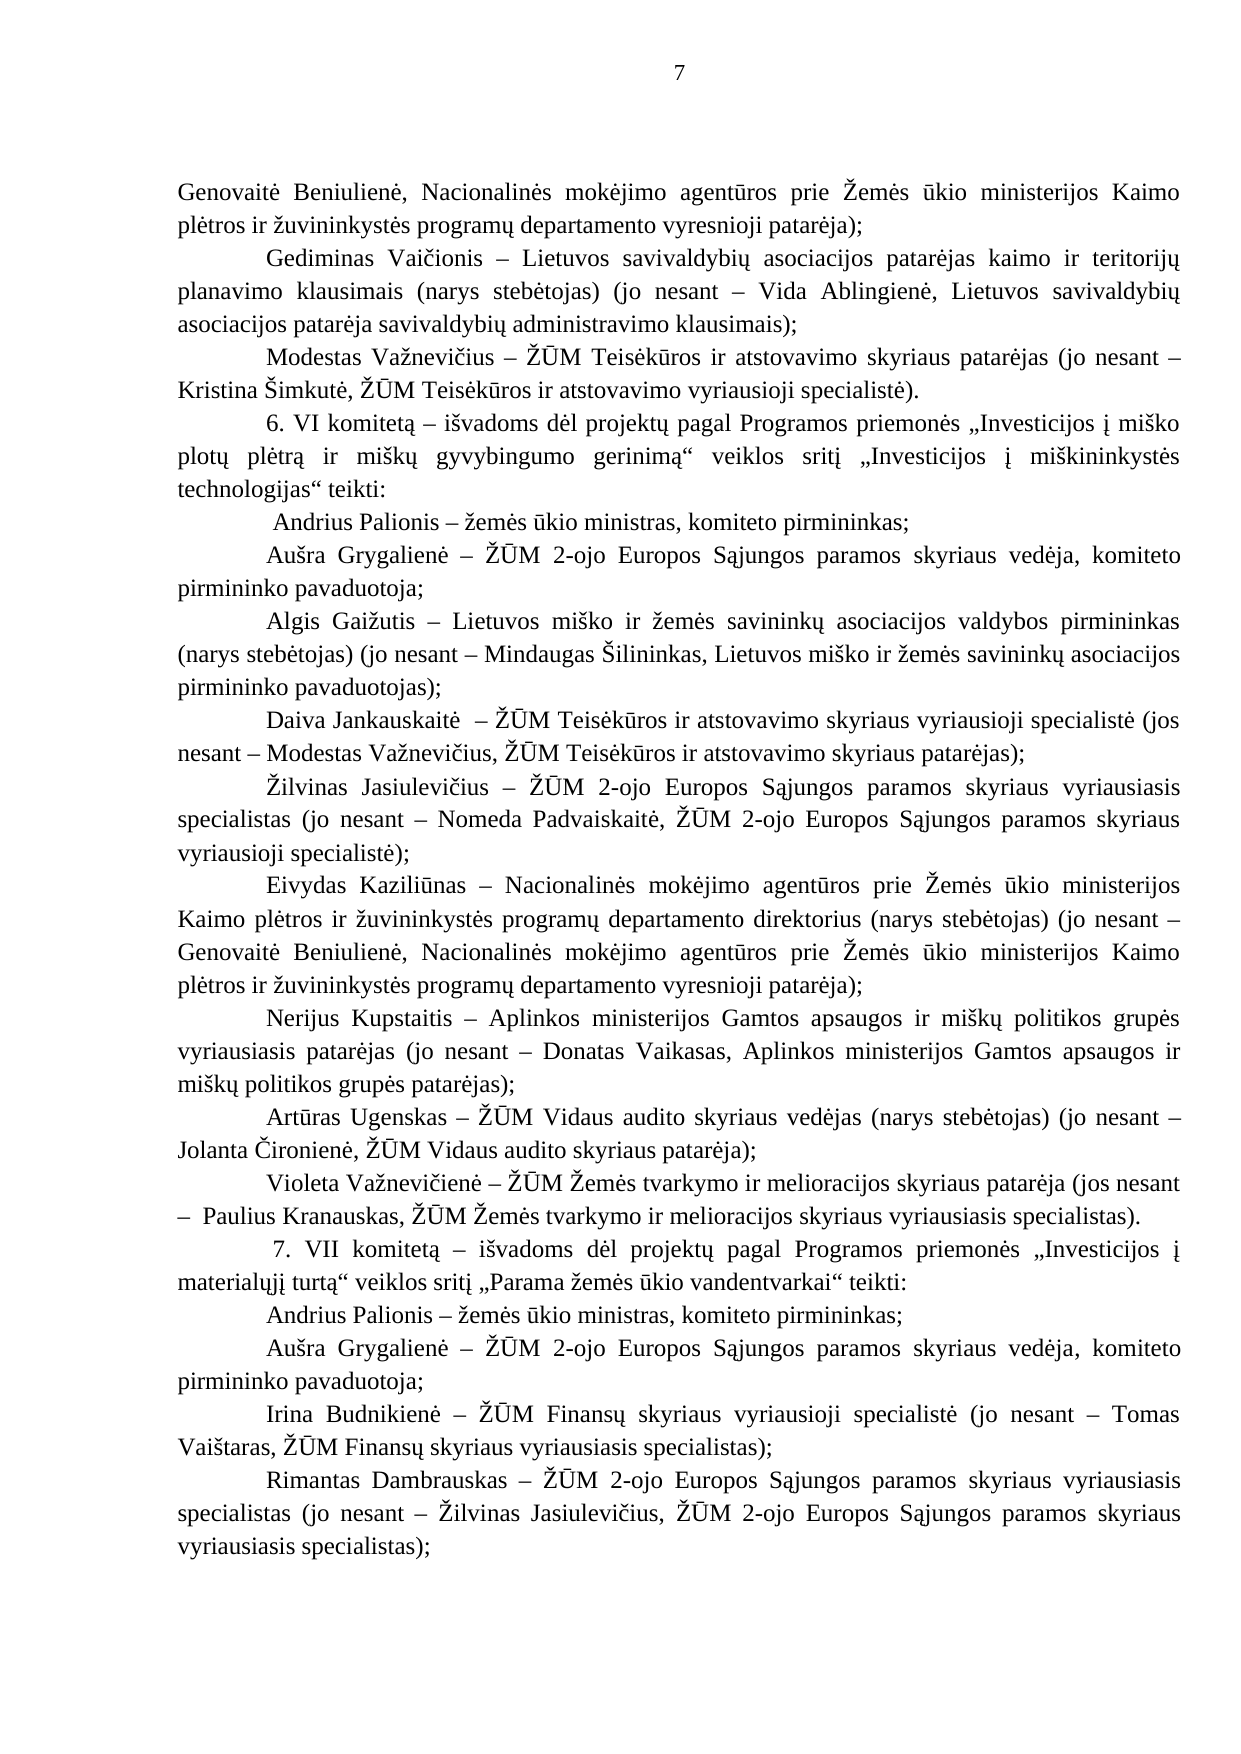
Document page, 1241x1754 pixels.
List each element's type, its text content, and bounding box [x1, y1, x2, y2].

text Andrius Palionis – žemės ūkio ministras, komiteto pirmininkas; [177, 507, 1181, 536]
text Andrius Palionis – žemės ūkio ministras, komiteto pirmininkas; [177, 1300, 1181, 1329]
text Eivydas Kaziliūnas – Nacionalinės mokėjimo agentūros prie Žemės ūkio ministerijos Kaimo plėtros ir žuvininkystės programų departamento direktorius (narys stebėtojas) (jo nesant – Genovaitė Beniulienė, Nacionalinės mokėjimo agentūros prie Žemės ūkio ministerijos Kaimo plėtros ir žuvininkystės programų departamento vyresnioji patarėja); [177, 871, 1181, 998]
text Gediminas Vaičionis – Lietuvos savivaldybių asociacijos patarėjas kaimo ir teritorijų planavimo klausimais (narys stebėtojas) (jo nesant – Vida Ablingienė, Lietuvos savivaldybių asociacijos patarėja savivaldybių administravimo klausimais); [177, 243, 1181, 338]
text Rimantas Dambrauskas – ŽŪM 2-ojo Europos Sąjungos paramos skyriaus vyriausiasis specialistas (jo nesant – Žilvinas Jasiulevičius, ŽŪM 2-ojo Europos Sąjungos paramos skyriaus vyriausiasis specialistas); [177, 1465, 1181, 1560]
text Modestas Važnevičius – ŽŪM Teisėkūros ir atstovavimo skyriaus patarėjas (jo nesant – Kristina Šimkutė, ŽŪM Teisėkūros ir atstovavimo vyriausioji specialistė). [177, 342, 1181, 404]
text Violeta Važnevičienė – ŽŪM Žemės tvarkymo ir melioracijos skyriaus patarėja (jos nesant – Paulius Kranauskas, ŽŪM Žemės tvarkymo ir melioracijos skyriaus vyriausiasis specialistas). [177, 1168, 1181, 1229]
text Aušra Grygalienė – ŽŪM 2-ojo Europos Sąjungos paramos skyriaus vedėja, komiteto pirmininko pavaduotoja; [177, 540, 1181, 602]
text Irina Budnikienė – ŽŪM Finansų skyriaus vyriausioji specialistė (jo nesant – Tomas Vaištaras, ŽŪM Finansų skyriaus vyriausiasis specialistas); [177, 1399, 1181, 1461]
text Nerijus Kupstaitis – Aplinkos ministerijos Gamtos apsaugos ir miškų politikos grupės vyriausiasis patarėjas (jo nesant – Donatas Vaikasas, Aplinkos ministerijos Gamtos apsaugos ir miškų politikos grupės patarėjas); [177, 1003, 1181, 1097]
text 7. VII komitetą – išvadoms dėl projektų pagal Programos priemonės „Investicijos į materialųjį turtą“ veiklos sritį „Parama žemės ūkio vandentvarkai“ teikti: [177, 1234, 1181, 1296]
text 6. VI komitetą – išvadoms dėl projektų pagal Programos priemonės „Investicijos į miško plotų plėtrą ir miškų gyvybingumo gerinimą“ veiklos sritį „Investicijos į miškininkystės technologijas“ teikti: [177, 408, 1181, 503]
text Algis Gaižutis – Lietuvos miško ir žemės savininkų asociacijos valdybos pirmininkas (narys stebėtojas) (jo nesant – Mindaugas Šilininkas, Lietuvos miško ir žemės savininkų asociacijos pirmininko pavaduotojas); [177, 606, 1181, 701]
text Žilvinas Jasiulevičius – ŽŪM 2-ojo Europos Sąjungos paramos skyriaus vyriausiasis specialistas (jo nesant – Nomeda Padvaiskaitė, ŽŪM 2-ojo Europos Sąjungos paramos skyriaus vyriausioji specialistė); [177, 772, 1181, 866]
text Artūras Ugenskas – ŽŪM Vidaus audito skyriaus vedėjas (narys stebėtojas) (jo nesant – Jolanta Čironienė, ŽŪM Vidaus audito skyriaus patarėja); [177, 1102, 1181, 1163]
text Daiva Jankauskaitė – ŽŪM Teisėkūros ir atstovavimo skyriaus vyriausioji specialistė (jos nesant – Modestas Važnevičius, ŽŪM Teisėkūros ir atstovavimo skyriaus patarėjas); [177, 706, 1181, 767]
text Aušra Grygalienė – ŽŪM 2-ojo Europos Sąjungos paramos skyriaus vedėja, komiteto pirmininko pavaduotoja; [177, 1333, 1181, 1395]
text Genovaitė Beniulienė, Nacionalinės mokėjimo agentūros prie Žemės ūkio ministerijos Kaimo plėtros ir žuvininkystės programų departamento vyresnioji patarėja); [177, 177, 1181, 239]
